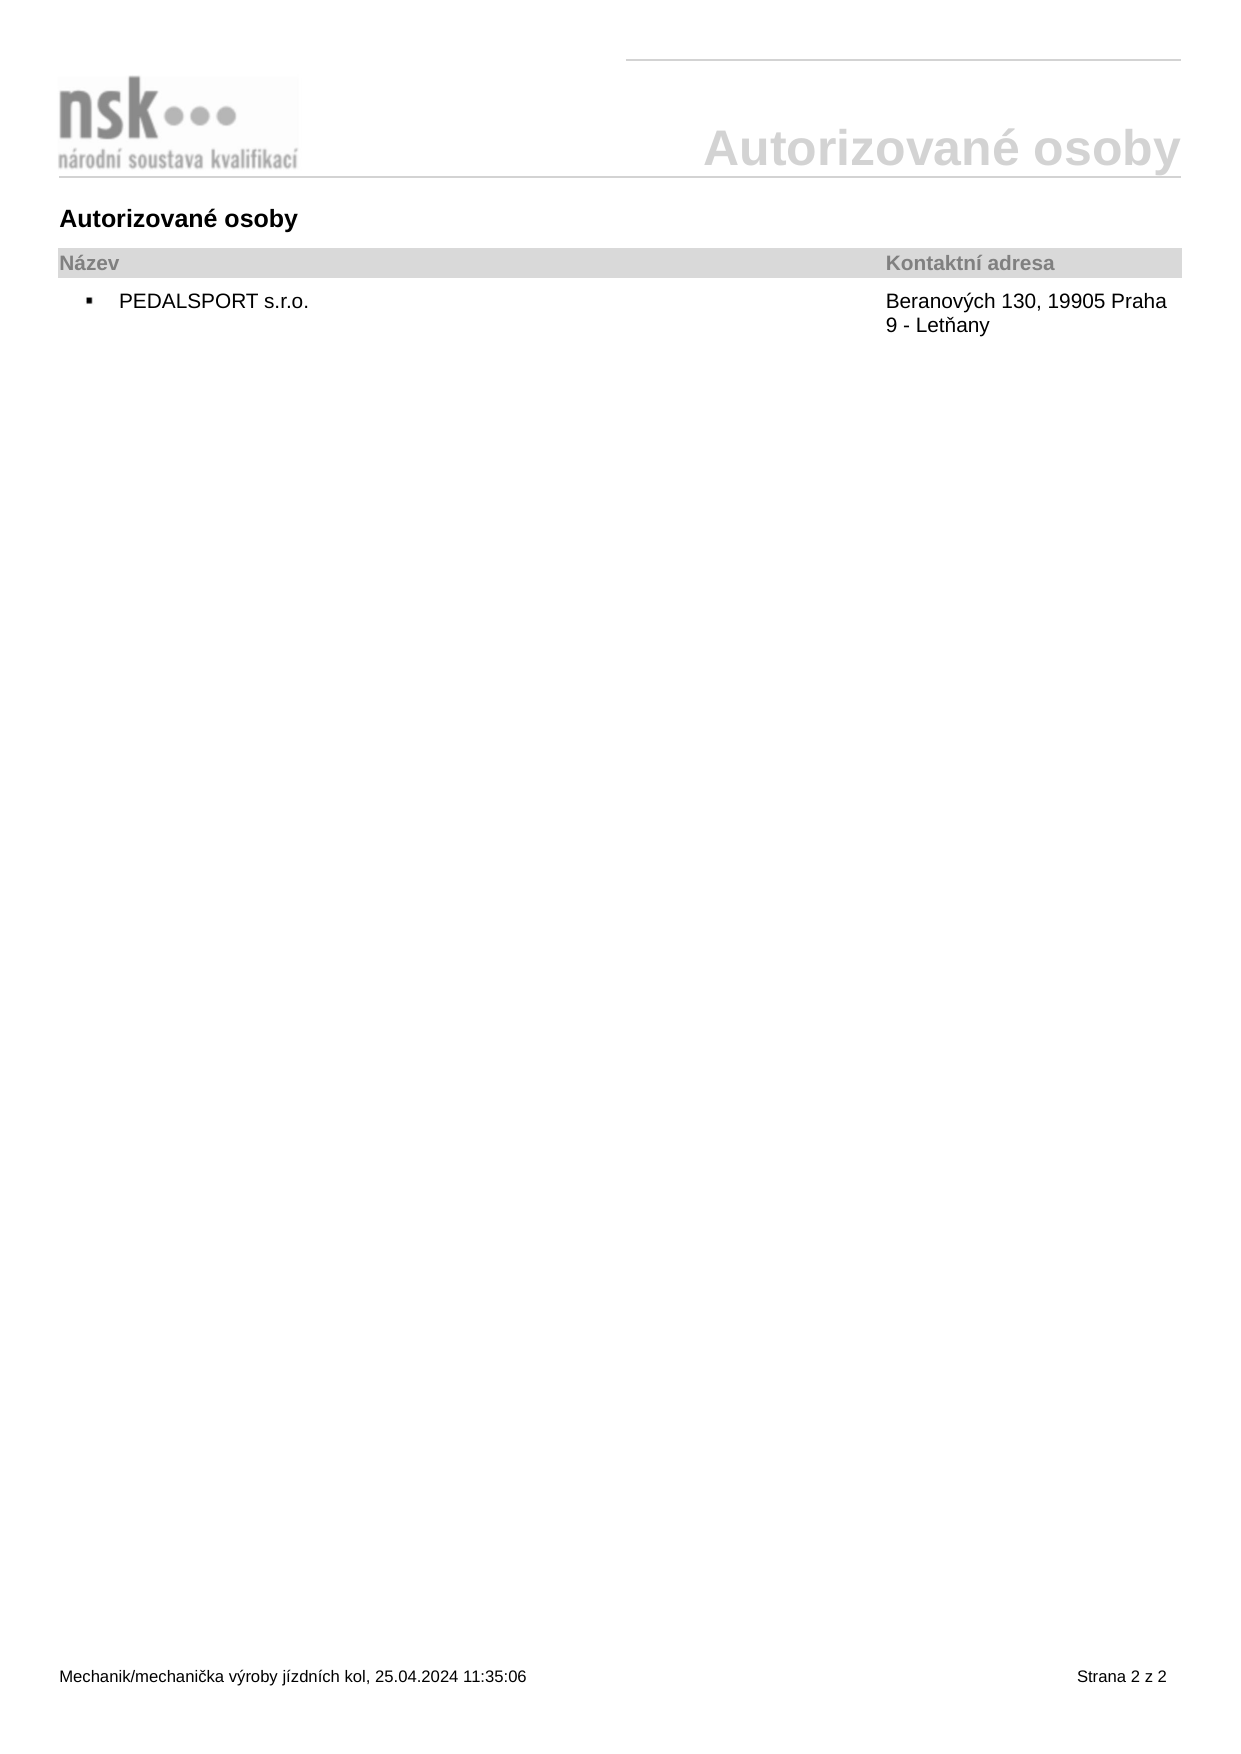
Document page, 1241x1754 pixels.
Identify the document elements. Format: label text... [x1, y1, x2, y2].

table_cell [481, 1237, 617, 1448]
table_cell [119, 337, 481, 637]
table_cell [119, 1237, 481, 1448]
table_cell [886, 236, 1167, 248]
table_cell Mechanik/mechanička výroby jízdních kol, 25.04.2024 11:35:06 [59, 1658, 860, 1694]
table_cell [860, 337, 886, 637]
table_cell [1167, 637, 1181, 937]
table_cell [59, 178, 1181, 194]
table_cell [626, 337, 860, 637]
table_cell [626, 1237, 860, 1448]
table_cell [1167, 1658, 1181, 1694]
table_cell [119, 637, 481, 937]
table_cell [119, 171, 481, 176]
table_cell [618, 194, 626, 200]
table_cell [59, 278, 119, 288]
table_cell [119, 937, 481, 1237]
table_cell Beranových 130, 19905 Praha 9 - Letňany [886, 289, 1181, 337]
table_cell [1167, 1237, 1181, 1448]
table_cell [59, 1448, 119, 1658]
table_cell [481, 637, 617, 937]
table_cell [59, 337, 119, 637]
table_cell [1167, 278, 1181, 289]
table_cell [619, 59, 626, 170]
table_cell [1167, 194, 1181, 200]
table_cell [59, 937, 119, 1237]
picture [57, 59, 619, 171]
table_cell [59, 171, 119, 176]
table_cell PEDALSPORT s.r.o. [119, 289, 886, 314]
table_cell [481, 278, 617, 289]
table_cell [481, 937, 617, 1237]
table_cell [59, 194, 119, 200]
table_cell [886, 337, 1167, 637]
table_cell Autorizované osoby [59, 200, 1181, 236]
table_cell [860, 194, 886, 200]
table_cell [1167, 236, 1181, 248]
table_cell Název [60, 250, 885, 277]
table_cell [119, 236, 481, 248]
table_cell [860, 314, 886, 337]
table_cell [59, 314, 119, 337]
table_cell [59, 236, 119, 248]
table_cell Strana 2 z 2 [860, 1658, 1167, 1694]
table_cell Autorizované osoby [626, 61, 1181, 176]
table_cell [1167, 1448, 1181, 1658]
table_cell [626, 236, 860, 248]
table_cell [618, 278, 626, 289]
table_cell [886, 1448, 1167, 1658]
table_cell [481, 194, 617, 200]
table_cell [481, 1448, 617, 1658]
table_cell [481, 314, 617, 337]
table_cell [886, 637, 1167, 937]
picture [59, 288, 119, 313]
table_cell [860, 1237, 886, 1448]
table_cell [618, 314, 626, 337]
table_cell [886, 278, 1167, 289]
table_cell [119, 278, 481, 289]
table_cell [618, 937, 626, 1237]
table_cell [618, 637, 626, 937]
table_cell [618, 1448, 626, 1658]
table_cell [886, 937, 1167, 1237]
table_cell [119, 194, 481, 200]
table_cell [860, 236, 886, 248]
table_cell [626, 1448, 860, 1658]
table_cell [618, 1237, 626, 1448]
table_cell [886, 194, 1167, 200]
table_cell [119, 1448, 481, 1658]
table_cell [59, 637, 119, 937]
table_cell [119, 314, 481, 337]
table_cell [860, 1448, 886, 1658]
table_cell [481, 236, 617, 248]
table_cell [59, 1237, 119, 1448]
table_cell [1167, 937, 1181, 1237]
table_cell [618, 170, 626, 176]
table_cell [618, 236, 626, 248]
table_cell [860, 637, 886, 937]
table_cell [481, 337, 617, 637]
table_cell [618, 337, 626, 637]
table_cell [860, 937, 886, 1237]
table_cell [886, 1237, 1167, 1448]
table_cell [626, 194, 860, 200]
table_cell [626, 637, 860, 937]
table_cell [481, 171, 617, 176]
table_cell [626, 314, 860, 337]
table_cell Kontaktní adresa [886, 250, 1180, 277]
table_cell [626, 278, 860, 289]
table_cell [860, 278, 886, 289]
table_cell [1167, 337, 1181, 637]
table_cell [626, 937, 860, 1237]
